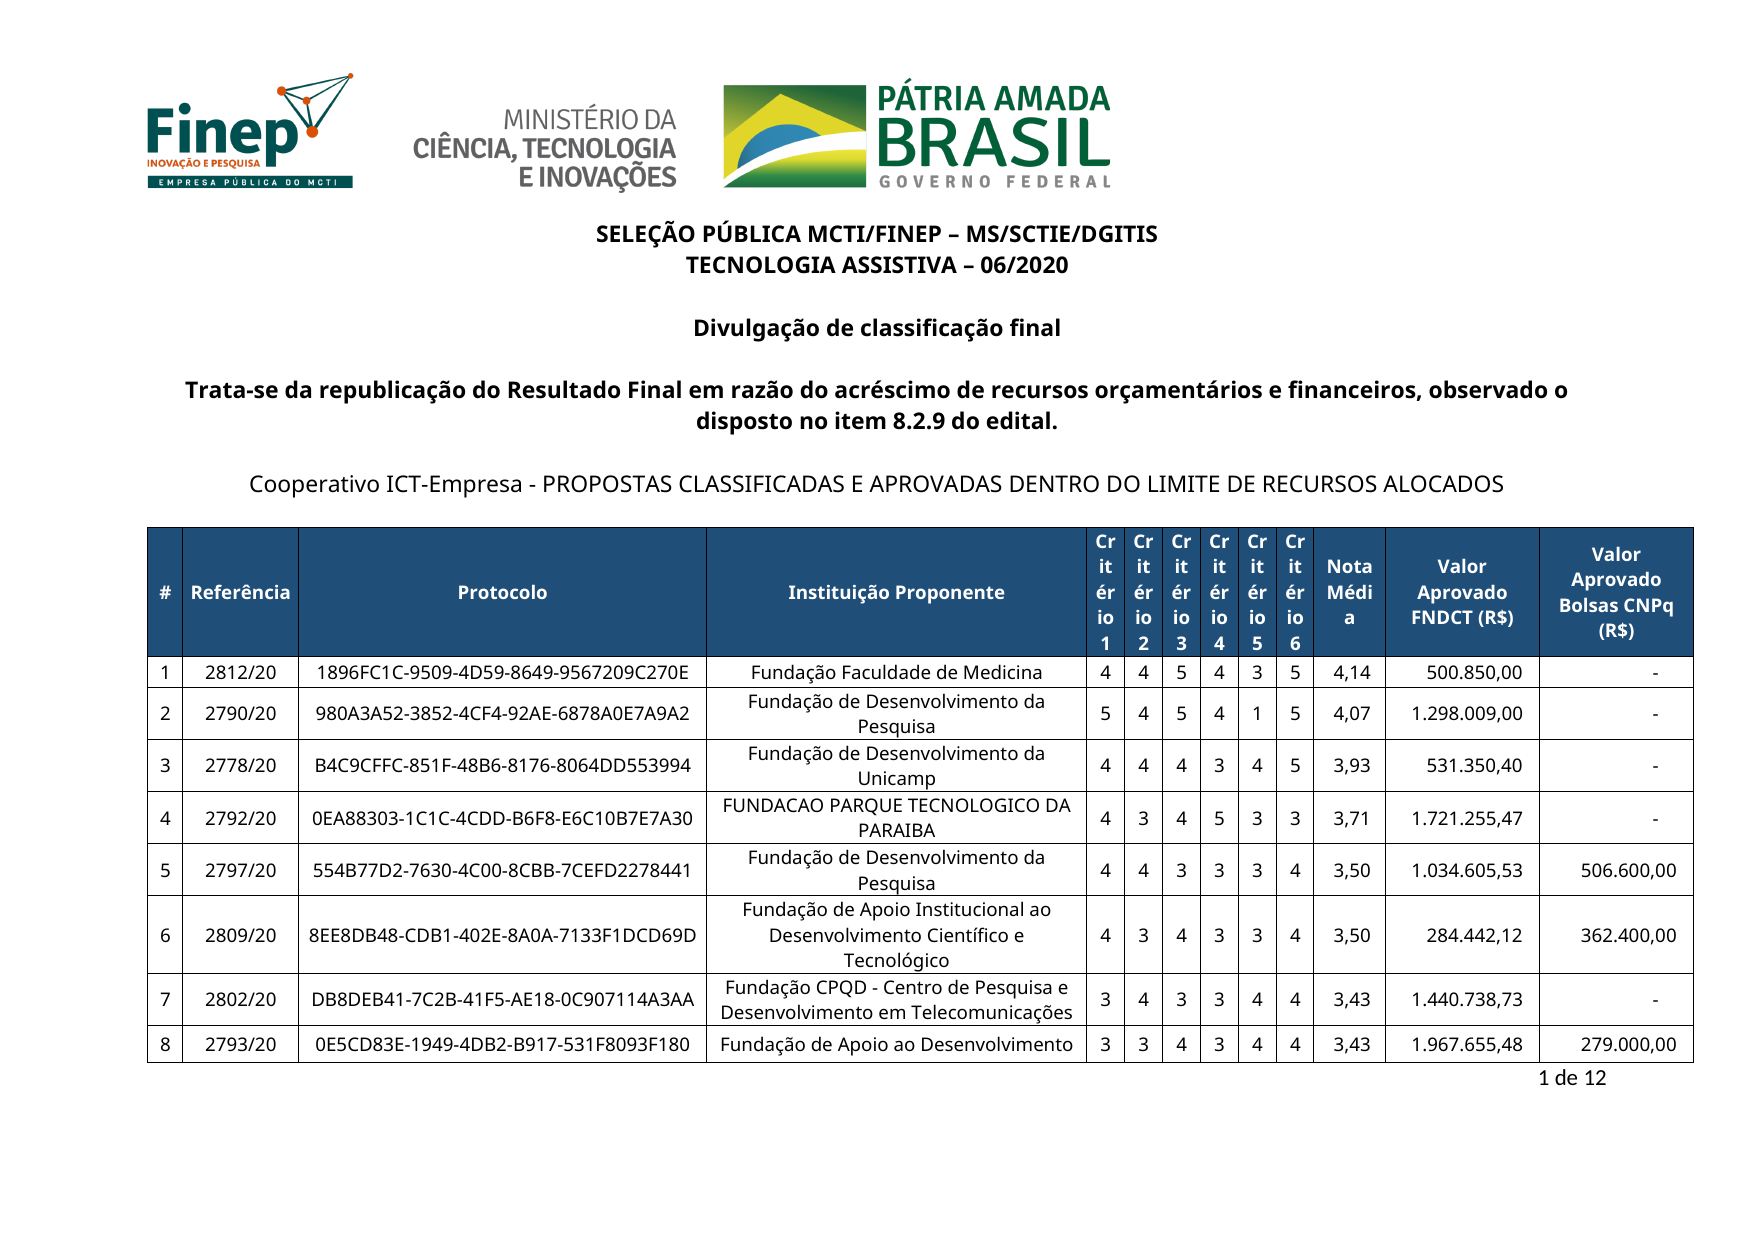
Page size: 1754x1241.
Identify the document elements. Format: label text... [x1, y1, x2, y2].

table_cell 4 [1125, 740, 1162, 791]
table_cell 2 [148, 688, 182, 739]
table_cell Fundação CPQD - Centro de Pesquisa e Desenvolvimento em Telecomunicações [707, 974, 1086, 1025]
table_cell Fundação de Apoio ao Desenvolvimento [707, 1026, 1086, 1062]
table_cell 3 [1087, 1026, 1124, 1062]
table_cell 980A3A52-3852-4CF4-92AE-6878A0E7A9A2 [299, 688, 706, 739]
table_cell 1.034.605,53 [1386, 844, 1539, 895]
table_cell 3,43 [1314, 974, 1385, 1025]
table_header Critério 5 [1239, 528, 1276, 656]
table_cell 8 [148, 1026, 182, 1062]
table_cell 531.350,40 [1386, 740, 1539, 791]
table_cell 6 [148, 896, 182, 973]
table_cell 4 [1163, 1026, 1200, 1062]
table_cell 3 [1239, 844, 1276, 895]
table_cell 5 [1163, 688, 1200, 739]
table_header # [148, 528, 182, 656]
table_cell 3 [1277, 792, 1313, 843]
table_cell 4 [1125, 657, 1162, 687]
table_cell 3 [1239, 792, 1276, 843]
table_header Valor Aprovado FNDCT (R$) [1386, 528, 1539, 656]
table_cell 362.400,00 [1540, 896, 1693, 973]
table_cell 4 [1201, 657, 1238, 687]
table_cell 3 [148, 740, 182, 791]
table_cell 2790/20 [183, 688, 298, 739]
table_cell 2778/20 [183, 740, 298, 791]
table_cell 4 [1125, 974, 1162, 1025]
table_cell 4 [1087, 740, 1124, 791]
table_header Protocolo [299, 528, 706, 656]
table_cell 2792/20 [183, 792, 298, 843]
table_cell Fundação de Apoio Institucional ao Desenvolvimento Científico e Tecnológico [707, 896, 1086, 973]
table_cell 4 [1163, 740, 1200, 791]
table_cell 4 [1277, 896, 1313, 973]
table_cell 1.440.738,73 [1386, 974, 1539, 1025]
table_header Critério 6 [1277, 528, 1313, 656]
table_cell 3 [1163, 844, 1200, 895]
table_cell 4 [1087, 896, 1124, 973]
table_cell 4 [1277, 844, 1313, 895]
table_cell 3 [1201, 896, 1238, 973]
table_cell 3,43 [1314, 1026, 1385, 1062]
table_cell 4,14 [1314, 657, 1385, 687]
table_cell 3 [1125, 896, 1162, 973]
table_cell 3 [1239, 657, 1276, 687]
table_cell 5 [1277, 688, 1313, 739]
table_cell 5 [1201, 792, 1238, 843]
table_cell 4 [1163, 792, 1200, 843]
table_cell 4 [1201, 688, 1238, 739]
table_cell Fundação Faculdade de Medicina [707, 657, 1086, 687]
table_cell 4,07 [1314, 688, 1385, 739]
table_cell 8EE8DB48-CDB1-402E-8A0A-7133F1DCD69D [299, 896, 706, 973]
table_header Valor Aprovado Bolsas CNPq (R$) [1540, 528, 1693, 656]
table_cell 5 [1163, 657, 1200, 687]
table_cell 3,50 [1314, 896, 1385, 973]
table_cell 4 [148, 792, 182, 843]
table_header Critério 1 [1087, 528, 1124, 656]
table_cell 5 [1277, 740, 1313, 791]
table_cell Fundação de Desenvolvimento da Pesquisa [707, 844, 1086, 895]
table_cell 4 [1239, 740, 1276, 791]
table_header Nota Média [1314, 528, 1385, 656]
table_cell - [1540, 740, 1693, 791]
table_cell 3 [1163, 974, 1200, 1025]
table_cell 1 [1239, 688, 1276, 739]
table_cell 4 [1277, 1026, 1313, 1062]
table_cell Fundação de Desenvolvimento da Unicamp [707, 740, 1086, 791]
table_cell 2809/20 [183, 896, 298, 973]
table_cell 506.600,00 [1540, 844, 1693, 895]
table_cell 5 [1277, 657, 1313, 687]
table_cell 2812/20 [183, 657, 298, 687]
table_cell 4 [1163, 896, 1200, 973]
table_cell 3,71 [1314, 792, 1385, 843]
table_cell 4 [1239, 974, 1276, 1025]
table_cell Fundação de Desenvolvimento da Pesquisa [707, 688, 1086, 739]
table_cell 3 [1239, 896, 1276, 973]
table_cell B4C9CFFC-851F-48B6-8176-8064DD553994 [299, 740, 706, 791]
table_cell 279.000,00 [1540, 1026, 1693, 1062]
table_cell DB8DEB41-7C2B-41F5-AE18-0C907114A3AA [299, 974, 706, 1025]
table_cell 1.721.255,47 [1386, 792, 1539, 843]
table_cell 0E5CD83E-1949-4DB2-B917-531F8093F180 [299, 1026, 706, 1062]
table_cell 2802/20 [183, 974, 298, 1025]
table_cell 2797/20 [183, 844, 298, 895]
table_header Critério 3 [1163, 528, 1200, 656]
table_cell 3 [1201, 1026, 1238, 1062]
table_cell FUNDACAO PARQUE TECNOLOGICO DA PARAIBA [707, 792, 1086, 843]
table_cell 3,93 [1314, 740, 1385, 791]
table_cell 4 [1277, 974, 1313, 1025]
table_header Instituição Proponente [707, 528, 1086, 656]
table_cell - [1540, 657, 1693, 687]
table_cell 2793/20 [183, 1026, 298, 1062]
table_cell 3 [1125, 1026, 1162, 1062]
table_cell 1 [148, 657, 182, 687]
table_cell 4 [1087, 844, 1124, 895]
table_cell 284.442,12 [1386, 896, 1539, 973]
table_cell 7 [148, 974, 182, 1025]
table_cell - [1540, 792, 1693, 843]
table_cell 5 [148, 844, 182, 895]
table_cell 5 [1087, 688, 1124, 739]
table_cell 4 [1087, 792, 1124, 843]
table_cell 3 [1125, 792, 1162, 843]
table_cell 1.298.009,00 [1386, 688, 1539, 739]
table_cell 3 [1201, 974, 1238, 1025]
table_header Referência [183, 528, 298, 656]
table_header Critério 2 [1125, 528, 1162, 656]
table_cell 3,50 [1314, 844, 1385, 895]
table_cell 1896FC1C-9509-4D59-8649-9567209C270E [299, 657, 706, 687]
table_cell 4 [1239, 1026, 1276, 1062]
table_cell 554B77D2-7630-4C00-8CBB-7CEFD2278441 [299, 844, 706, 895]
table_cell 4 [1125, 688, 1162, 739]
table_cell 4 [1125, 844, 1162, 895]
table_cell 500.850,00 [1386, 657, 1539, 687]
table_header Critério 4 [1201, 528, 1238, 656]
table_cell 3 [1201, 740, 1238, 791]
table_cell 3 [1087, 974, 1124, 1025]
table_cell - [1540, 974, 1693, 1025]
table_cell 4 [1087, 657, 1124, 687]
table_cell - [1540, 688, 1693, 739]
table_cell 0EA88303-1C1C-4CDD-B6F8-E6C10B7E7A30 [299, 792, 706, 843]
table_cell 3 [1201, 844, 1238, 895]
table_cell 1.967.655,48 [1386, 1026, 1539, 1062]
